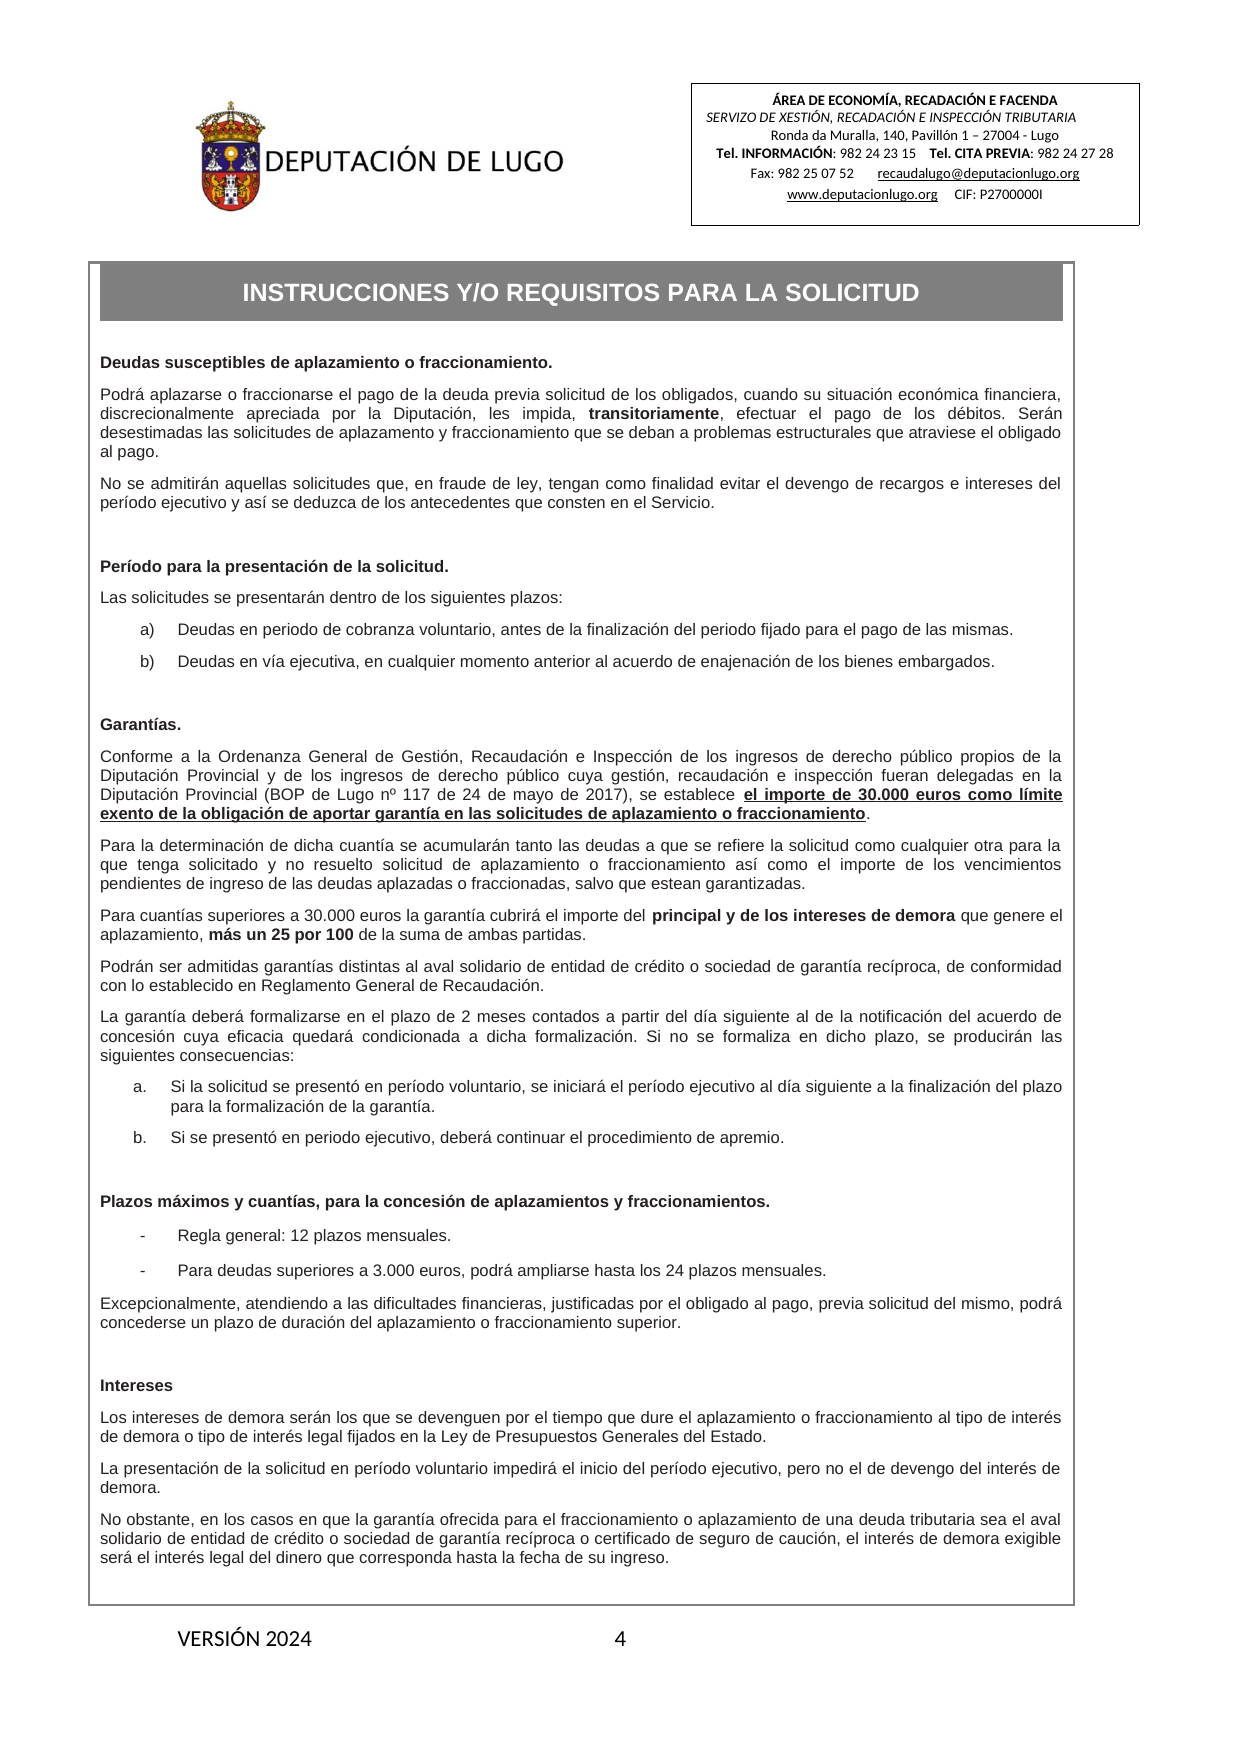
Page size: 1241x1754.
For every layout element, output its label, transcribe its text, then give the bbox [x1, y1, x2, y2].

table_header INSTRUCCIONES Y/O REQUISITOS PARA LA SOLICITUD [102, 266, 1061, 319]
table_header Deudas susceptibles de aplazamiento o fraccionamiento. Podrá aplazarse o fraccionarse el pago de la deuda previa solicitud de los obligados, cuando su situación económica financiera, discrecionalmente apreciada por la Diputación, les impida, transitoriamente, efectuar el pago de los débitos. Serán desestimadas las solicitudes de aplazamento y fraccionamiento que se deban a problemas estructurales que atraviese el obligado al pago. No se admitirán aquellas solicitudes que, en fraude de ley, tengan como finalidad evitar el devengo de recargos e intereses del período ejecutivo y así se deduzca de los antecedentes que consten en el Servicio. Período para la presentación de la solicitud. Las solicitudes se presentarán dentro de los siguientes plazos: Deudas en periodo de cobranza voluntario, antes de la finalización del periodo fijado para el pago de las mismas. Deudas en vía ejecutiva, en cualquier momento anterior al acuerdo de enajenación de los bienes embargados. Garantías. Conforme a la Ordenanza General de Gestión, Recaudación e Inspección de los ingresos de derecho público propios de la Diputación Provincial y de los ingresos de derecho público cuya gestión, recaudación e inspección fueran delegadas en la Diputación Provincial (BOP de Lugo nº 117 de 24 de mayo de 2017), se establece el importe de 30.000 euros como límite exento de la obligación de aportar garantía en las solicitudes de aplazamiento o fraccionamiento. Para la determinación de dicha cuantía se acumularán tanto las deudas a que se refiere la solicitud como cualquier otra para la que tenga solicitado y no resuelto solicitud de aplazamiento o fraccionamiento así como el importe de los vencimientos pendientes de ingreso de las deudas aplazadas o fraccionadas, salvo que estean garantizadas. Para cuantías superiores a 30.000 euros la garantía cubrirá el importe del principal y de los intereses de demora que genere el aplazamiento, más un 25 por 100 de la suma de ambas partidas. Podrán ser admitidas garantías distintas al aval solidario de entidad de crédito o sociedad de garantía recíproca, de conformidad con lo establecido en Reglamento General de Recaudación. La garantía deberá formalizarse en el plazo de 2 meses contados a partir del día siguiente al de la notificación del acuerdo de concesión cuya eficacia quedará condicionada a dicha formalización. Si no se formaliza en dicho plazo, se producirán las siguientes consecuencias: Si la solicitud se presentó en período voluntario, se iniciará el período ejecutivo al día siguiente a la finalización del plazo para la formalización de la garantía. Si se presentó en periodo ejecutivo, deberá continuar el procedimiento de apremio. Plazos máximos y cuantías, para la concesión de aplazamientos y fraccionamientos. Regla general: 12 plazos mensuales. Para deudas superiores a 3.000 euros, podrá ampliarse hasta los 24 plazos mensuales. Excepcionalmente, atendiendo a las dificultades financieras, justificadas por el obligado al pago, previa solicitud del mismo, podrá concederse un plazo de duración del aplazamiento o fraccionamiento superior. Intereses Los intereses de demora serán los que se devenguen por el tiempo que dure el aplazamiento o fraccionamiento al tipo de interés de demora o tipo de interés legal fijados en la Ley de Presupuestos Generales del Estado. La presentación de la solicitud en período voluntario impedirá el inicio del período ejecutivo, pero no el de devengo del interés de demora. No obstante, en los casos en que la garantía ofrecida para el fraccionamiento o aplazamiento de una deuda tributaria sea el aval solidario de entidad de crédito o sociedad de garantía recíproca o certificado de seguro de caución, el interés de demora exigible será el interés legal del dinero que corresponda hasta la fecha de su ingreso. [90, 264, 1073, 1604]
picture [192, 98, 572, 218]
